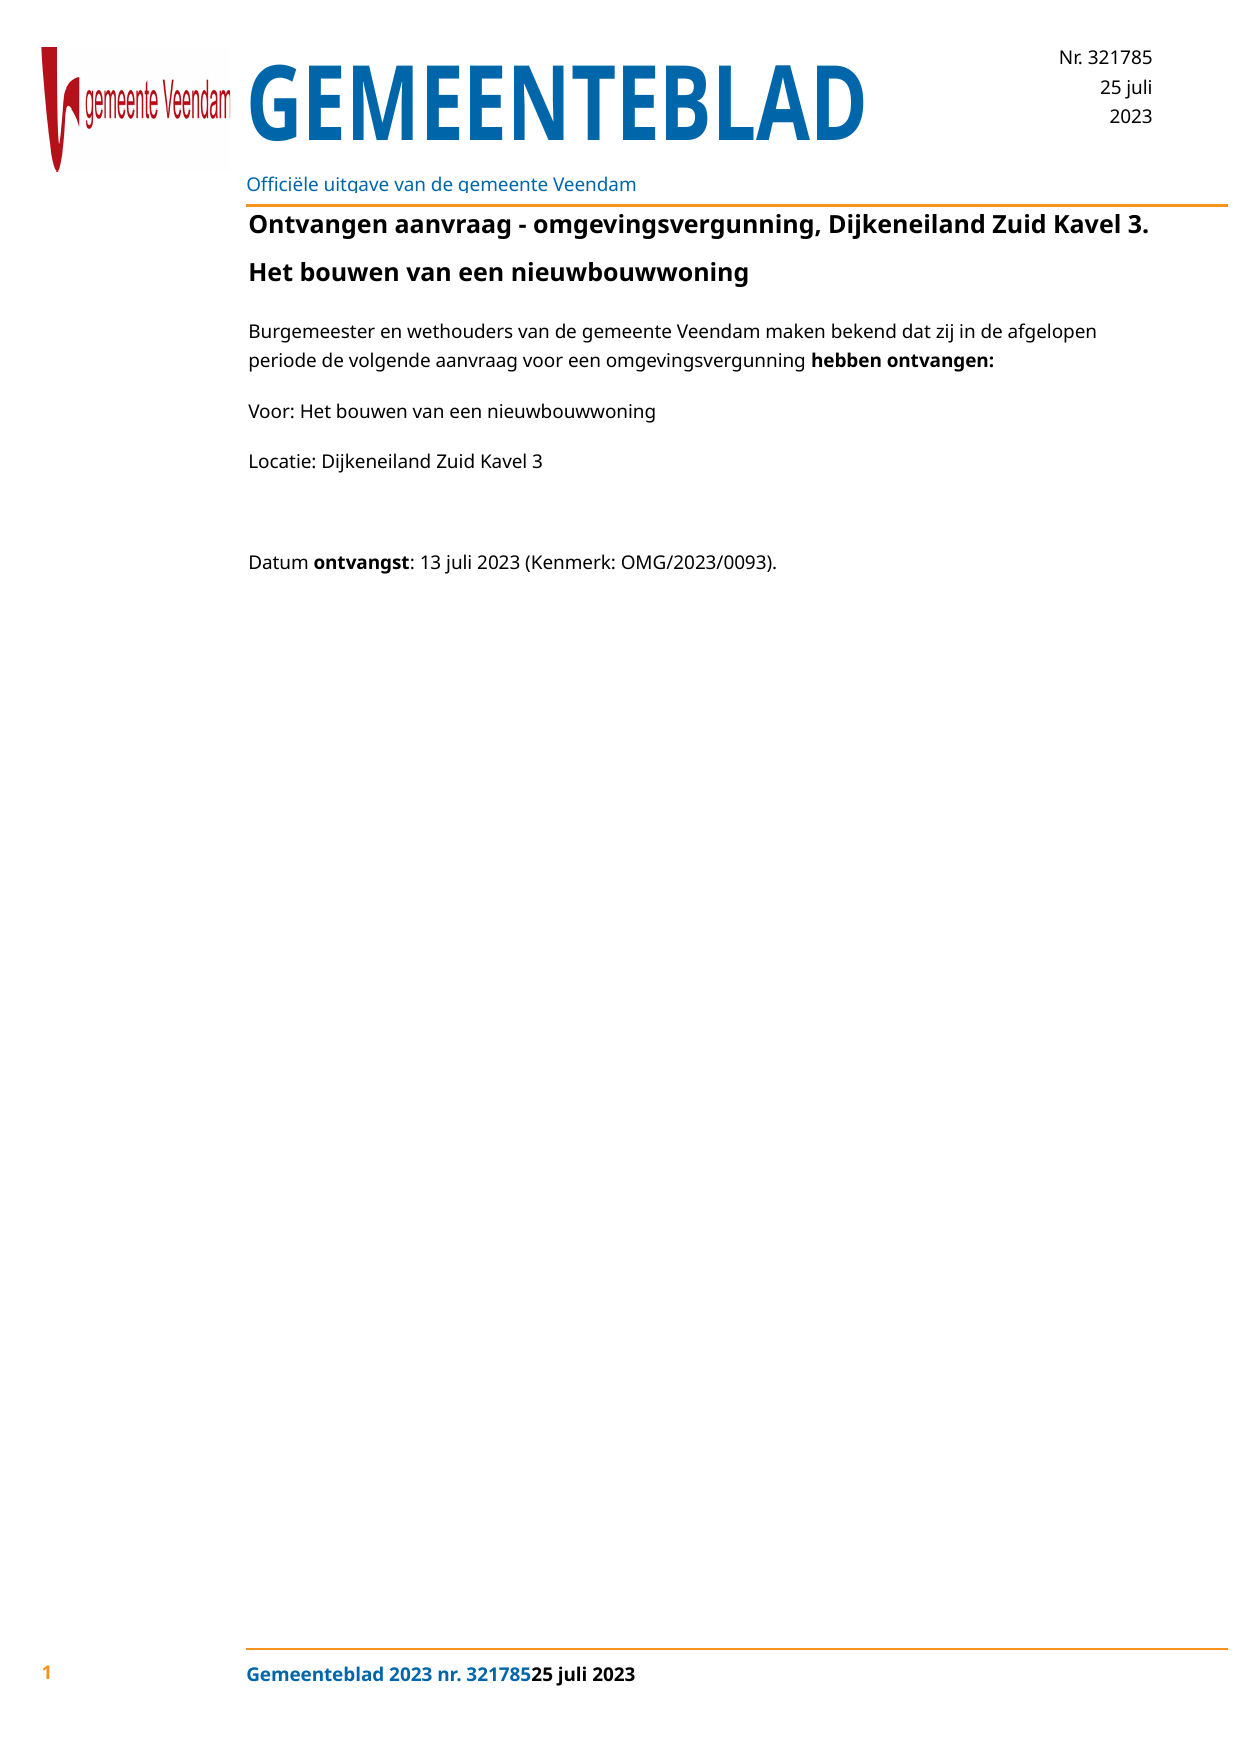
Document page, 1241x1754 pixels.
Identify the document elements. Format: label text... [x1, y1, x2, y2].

text Voor: Het bouwen van een nieuwbouwwoning [248, 398, 1152, 424]
text Burgemeester en wethouders van de gemeente Veendam maken bekend dat zij in de afgelopen periode de volgende aanvraag voor een omgevingsvergunning hebben ontvangen: [248, 318, 1152, 373]
text Datum ontvangst: 13 juli 2023 (Kenmerk: OMG/2023/0093). [248, 549, 1152, 575]
text Ontvangen aanvraag - omgevingsvergunning, Dijkeneiland Zuid Kavel 3. Het bouwen van een nieuwbouwwoning [248, 207, 1152, 288]
text Locatie: Dijkeneiland Zuid Kavel 3 [248, 448, 1152, 474]
picture [41, 47, 231, 172]
